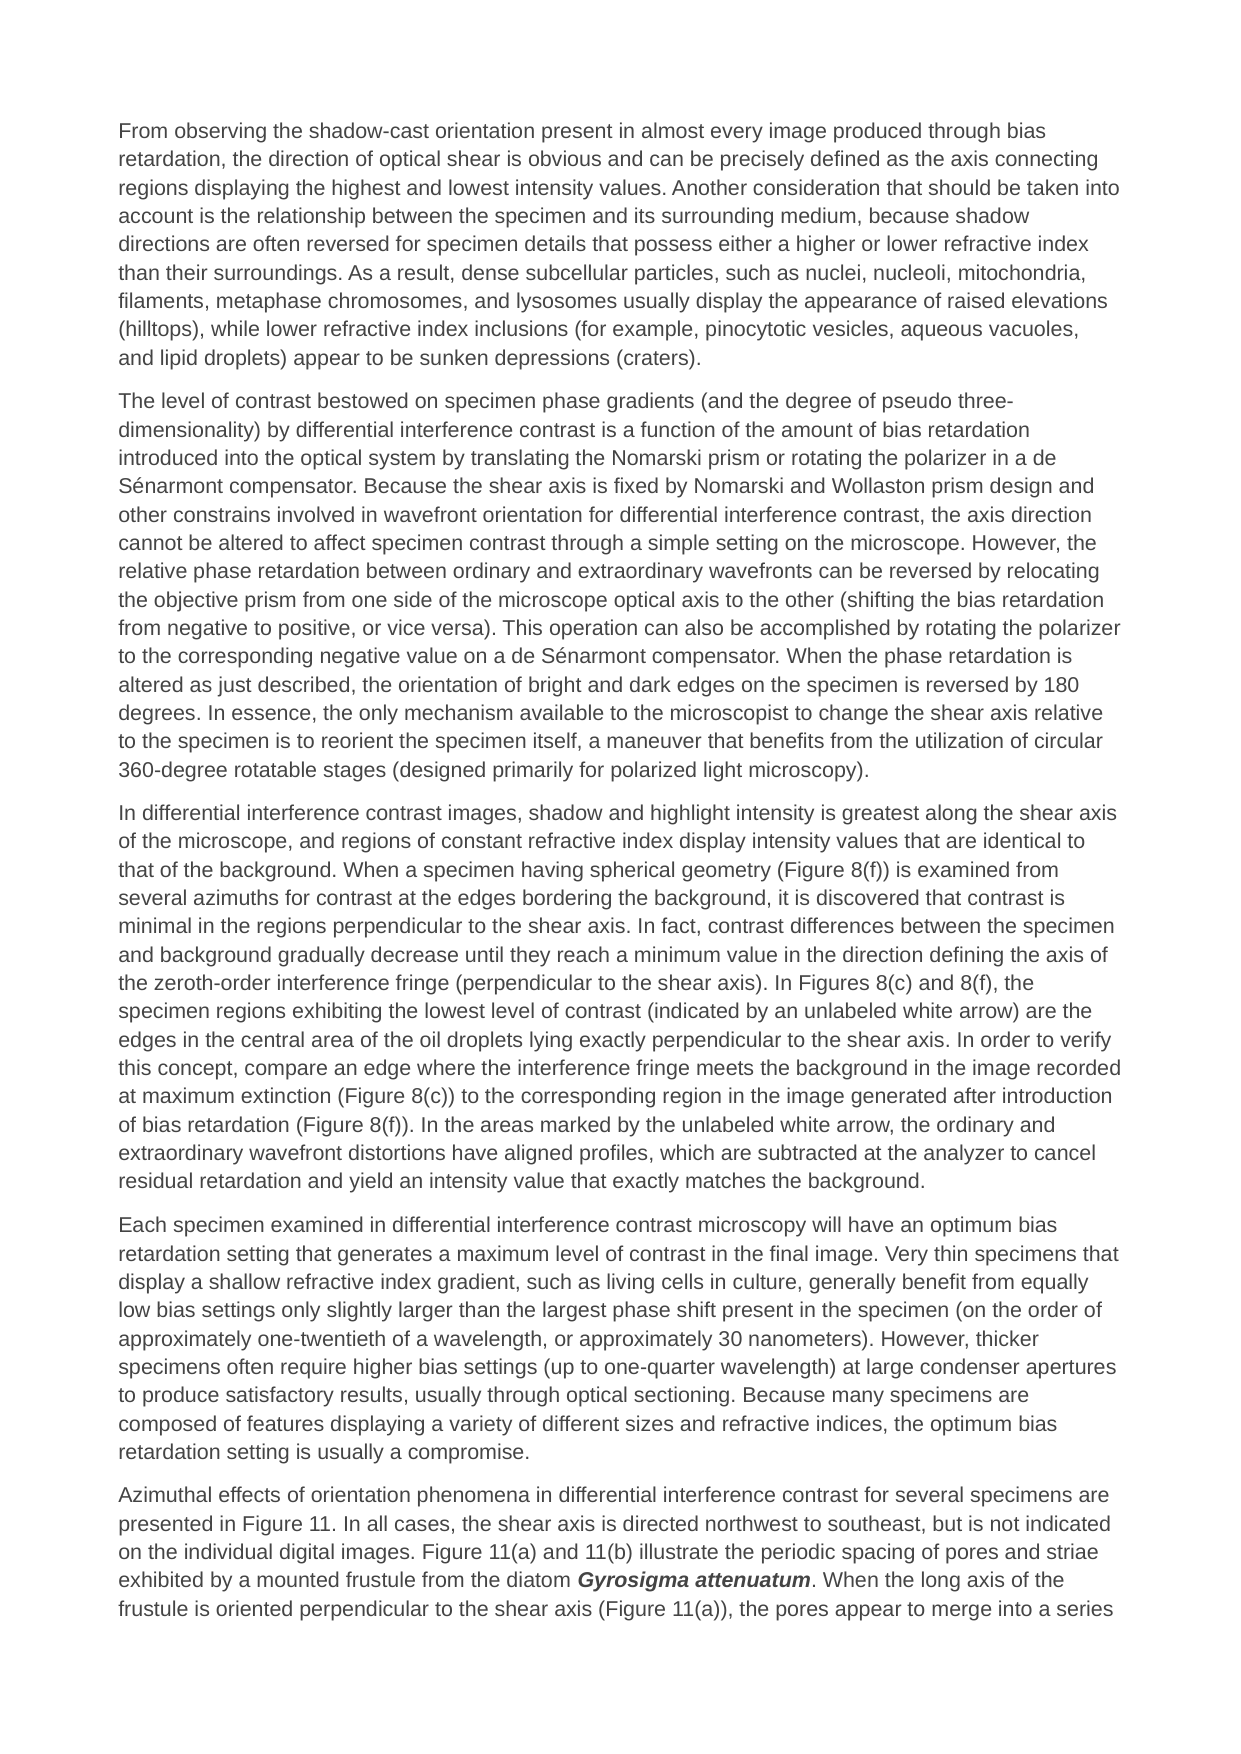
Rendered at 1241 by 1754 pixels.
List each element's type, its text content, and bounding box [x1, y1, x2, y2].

text From observing the shadow-cast orientation present in almost every image produced through bias retardation, the direction of optical shear is obvious and can be precisely defined as the axis connecting regions displaying the highest and lowest intensity values. Another consideration that should be taken into account is the relationship between the specimen and its surrounding medium, because shadow directions are often reversed for specimen details that possess either a higher or lower refractive index than their surroundings. As a result, dense subcellular particles, such as nuclei, nucleoli, mitochondria, filaments, metaphase chromosomes, and lysosomes usually display the appearance of raised elevations (hilltops), while lower refractive index inclusions (for example, pinocytotic vesicles, aqueous vacuoles, and lipid droplets) appear to be sunken depressions (craters). [118, 118, 1122, 369]
text The level of contrast bestowed on specimen phase gradients (and the degree of pseudo three-dimensionality) by differential interference contrast is a function of the amount of bias retardation introduced into the optical system by translating the Nomarski prism or rotating the polarizer in a de Sénarmont compensator. Because the shear axis is fixed by Nomarski and Wollaston prism design and other constrains involved in wavefront orientation for differential interference contrast, the axis direction cannot be altered to affect specimen contrast through a simple setting on the microscope. However, the relative phase retardation between ordinary and extraordinary wavefronts can be reversed by relocating the objective prism from one side of the microscope optical axis to the other (shifting the bias retardation from negative to positive, or vice versa). This operation can also be accomplished by rotating the polarizer to the corresponding negative value on a de Sénarmont compensator. When the phase retardation is altered as just described, the orientation of bright and dark edges on the specimen is reversed by 180 degrees. In essence, the only mechanism available to the microscopist to change the shear axis relative to the specimen is to reorient the specimen itself, a maneuver that benefits from the utilization of circular 360-degree rotatable stages (designed primarily for polarized light microscopy). [118, 388, 1122, 781]
text Each specimen examined in differential interference contrast microscopy will have an optimum bias retardation setting that generates a maximum level of contrast in the final image. Very thin specimens that display a shallow refractive index gradient, such as living cells in culture, generally benefit from equally low bias settings only slightly larger than the largest phase shift present in the specimen (on the order of approximately one-twentieth of a wavelength, or approximately 30 nanometers). However, thicker specimens often require higher bias settings (up to one-quarter wavelength) at large condenser apertures to produce satisfactory results, usually through optical sectioning. Because many specimens are composed of features displaying a variety of different sizes and refractive indices, the optimum bias retardation setting is usually a compromise. [118, 1212, 1122, 1464]
text In differential interference contrast images, shadow and highlight intensity is greatest along the shear axis of the microscope, and regions of constant refractive index display intensity values that are identical to that of the background. When a specimen having spherical geometry (Figure 8(f)) is examined from several azimuths for contrast at the edges bordering the background, it is discovered that contrast is minimal in the regions perpendicular to the shear axis. In fact, contrast differences between the specimen and background gradually decrease until they reach a minimum value in the direction defining the axis of the zeroth-order interference fringe (perpendicular to the shear axis). In Figures 8(c) and 8(f), the specimen regions exhibiting the lowest level of contrast (indicated by an unlabeled white arrow) are the edges in the central area of the oil droplets lying exactly perpendicular to the shear axis. In order to verify this concept, compare an edge where the interference fringe meets the background in the image recorded at maximum extinction (Figure 8(c)) to the corresponding region in the image generated after introduction of bias retardation (Figure 8(f)). In the areas marked by the unlabeled white arrow, the ordinary and extraordinary wavefront distortions have aligned profiles, which are subtracted at the analyzer to cancel residual retardation and yield an intensity value that exactly matches the background. [118, 800, 1122, 1193]
text Azimuthal effects of orientation phenomena in differential interference contrast for several specimens are presented in Figure 11. In all cases, the shear axis is directed northwest to southeast, but is not indicated on the individual digital images. Figure 11(a) and 11(b) illustrate the periodic spacing of pores and striae exhibited by a mounted frustule from the diatom Gyrosigma attenuatum. When the long axis of the frustule is oriented perpendicular to the shear axis (Figure 11(a)), the pores appear to merge into a series [118, 1483, 1122, 1621]
